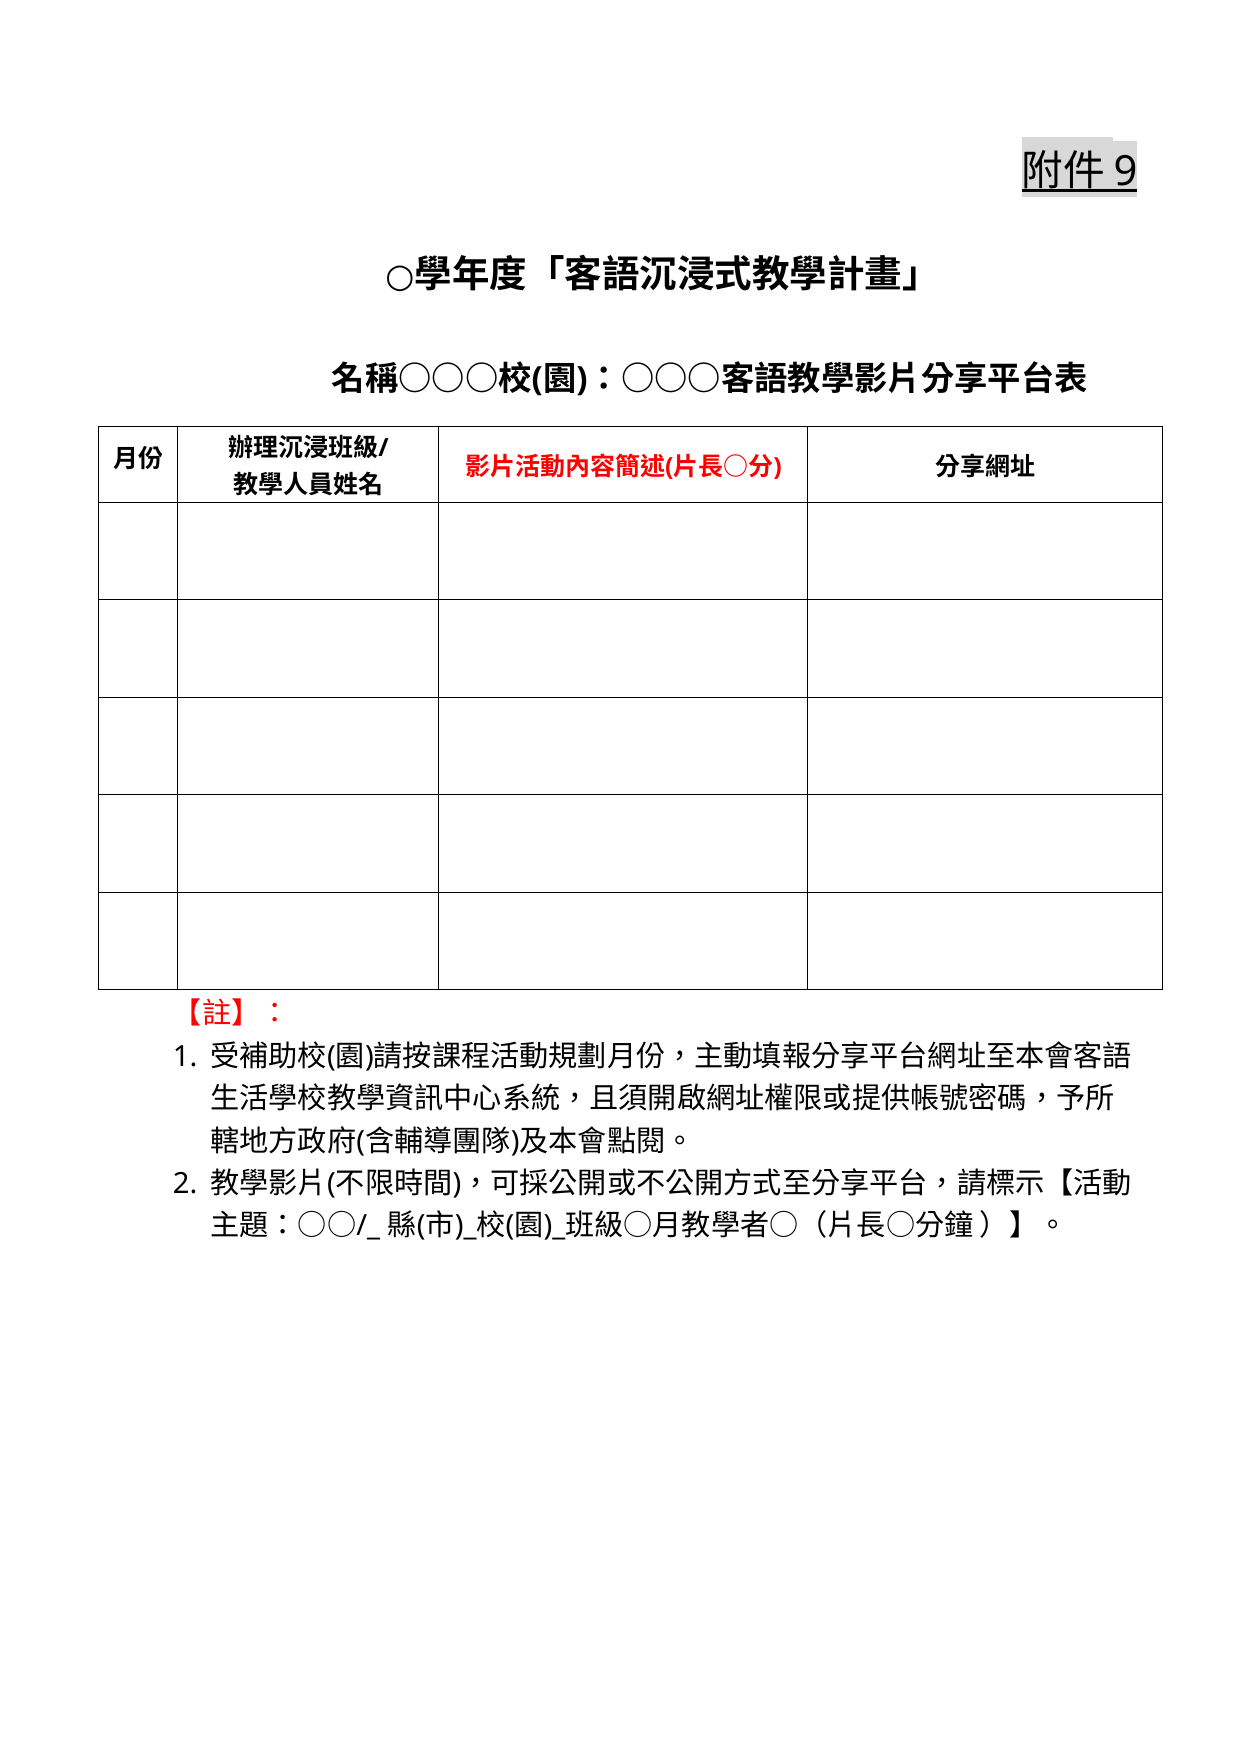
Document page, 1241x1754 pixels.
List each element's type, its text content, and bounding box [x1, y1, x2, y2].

table_cell [99, 698, 177, 794]
table_cell [178, 795, 438, 892]
list 受補助校(園)請按課程活動規劃月份，主動填報分享平台網址至本會客語生活學校教學資訊中心系統，且須開啟網址權限或提供帳號密碼，予所轄地方政府(含輔導團隊)及本會點閱。 [173, 1032, 1137, 1159]
table_cell [808, 795, 1162, 892]
table_cell [808, 698, 1162, 794]
table_cell [439, 795, 807, 892]
table_cell [99, 795, 177, 892]
table_cell [439, 698, 807, 794]
list 名稱○○○校(園)：○○○客語教學影片分享平台表 [331, 338, 1137, 413]
table_cell [439, 503, 807, 599]
text 【註】： [173, 990, 1137, 1032]
table_cell [439, 600, 807, 697]
table_cell [808, 503, 1162, 599]
table_cell [439, 893, 807, 989]
table_cell [99, 503, 177, 599]
table_cell [178, 698, 438, 794]
table_header 月份 [99, 427, 177, 502]
table_cell [178, 893, 438, 989]
table_cell [99, 893, 177, 989]
text 附件9 [187, 130, 1137, 205]
text ○學年度「客語沉浸式教學計畫」 [187, 234, 1137, 309]
table_header 影片活動內容簡述(片長○分) [439, 427, 807, 502]
table_header 辦理沉浸班級/ 教學人員姓名 [178, 427, 438, 502]
table_cell [808, 893, 1162, 989]
table_cell [178, 503, 438, 599]
table_header 分享網址 [808, 427, 1162, 502]
table_cell [808, 600, 1162, 697]
list 教學影片(不限時間)，可採公開或不公開方式至分享平台，請標示【活動主題：○○/_ 縣(市)_校(園)_班級○月教學者○（片長○分鐘 ）】。 [173, 1159, 1137, 1244]
table_cell [99, 600, 177, 697]
table_cell [178, 600, 438, 697]
